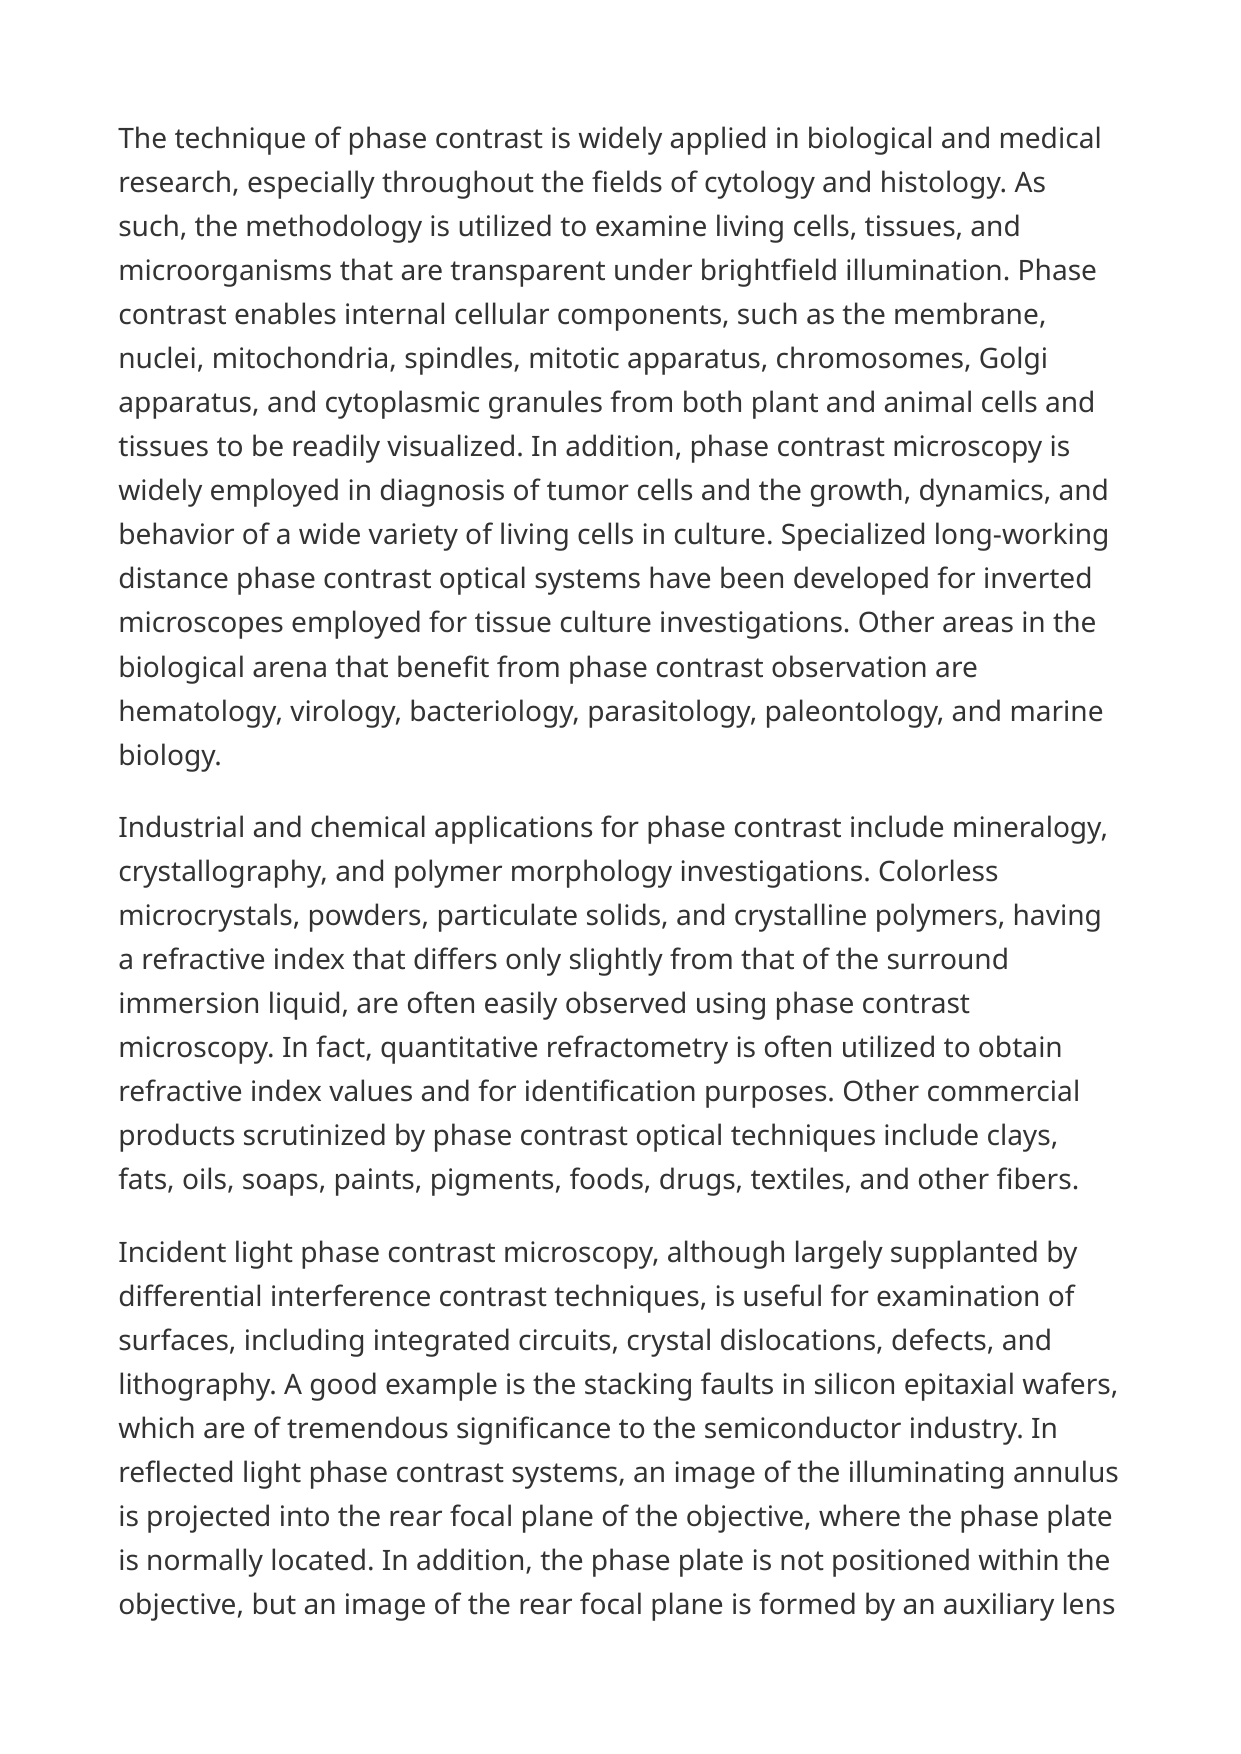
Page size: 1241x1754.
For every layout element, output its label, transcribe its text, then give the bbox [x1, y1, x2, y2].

text Industrial and chemical applications for phase contrast include mineralogy, crystallography, and polymer morphology investigations. Colorless microcrystals, powders, particulate solids, and crystalline polymers, having a refractive index that differs only slightly from that of the surround immersion liquid, are often easily observed using phase contrast microscopy. In fact, quantitative refractometry is often utilized to obtain refractive index values and for identification purposes. Other commercial products scrutinized by phase contrast optical techniques include clays, fats, oils, soaps, paints, pigments, foods, drugs, textiles, and other fibers. [118, 807, 1122, 1198]
text The technique of phase contrast is widely applied in biological and medical research, especially throughout the fields of cytology and histology. As such, the methodology is utilized to examine living cells, tissues, and microorganisms that are transparent under brightfield illumination. Phase contrast enables internal cellular components, such as the membrane, nuclei, mitochondria, spindles, mitotic apparatus, chromosomes, Golgi apparatus, and cytoplasmic granules from both plant and animal cells and tissues to be readily visualized. In addition, phase contrast microscopy is widely employed in diagnosis of tumor cells and the growth, dynamics, and behavior of a wide variety of living cells in culture. Specialized long-working distance phase contrast optical systems have been developed for inverted microscopes employed for tissue culture investigations. Other areas in the biological arena that benefit from phase contrast observation are hematology, virology, bacteriology, parasitology, paleontology, and marine biology. [118, 118, 1122, 773]
text Incident light phase contrast microscopy, although largely supplanted by differential interference contrast techniques, is useful for examination of surfaces, including integrated circuits, crystal dislocations, defects, and lithography. A good example is the stacking faults in silicon epitaxial wafers, which are of tremendous significance to the semiconductor industry. In reflected light phase contrast systems, an image of the illuminating annulus is projected into the rear focal plane of the objective, where the phase plate is normally located. In addition, the phase plate is not positioned within the objective, but an image of the rear focal plane is formed by an auxiliary lens [118, 1232, 1122, 1623]
